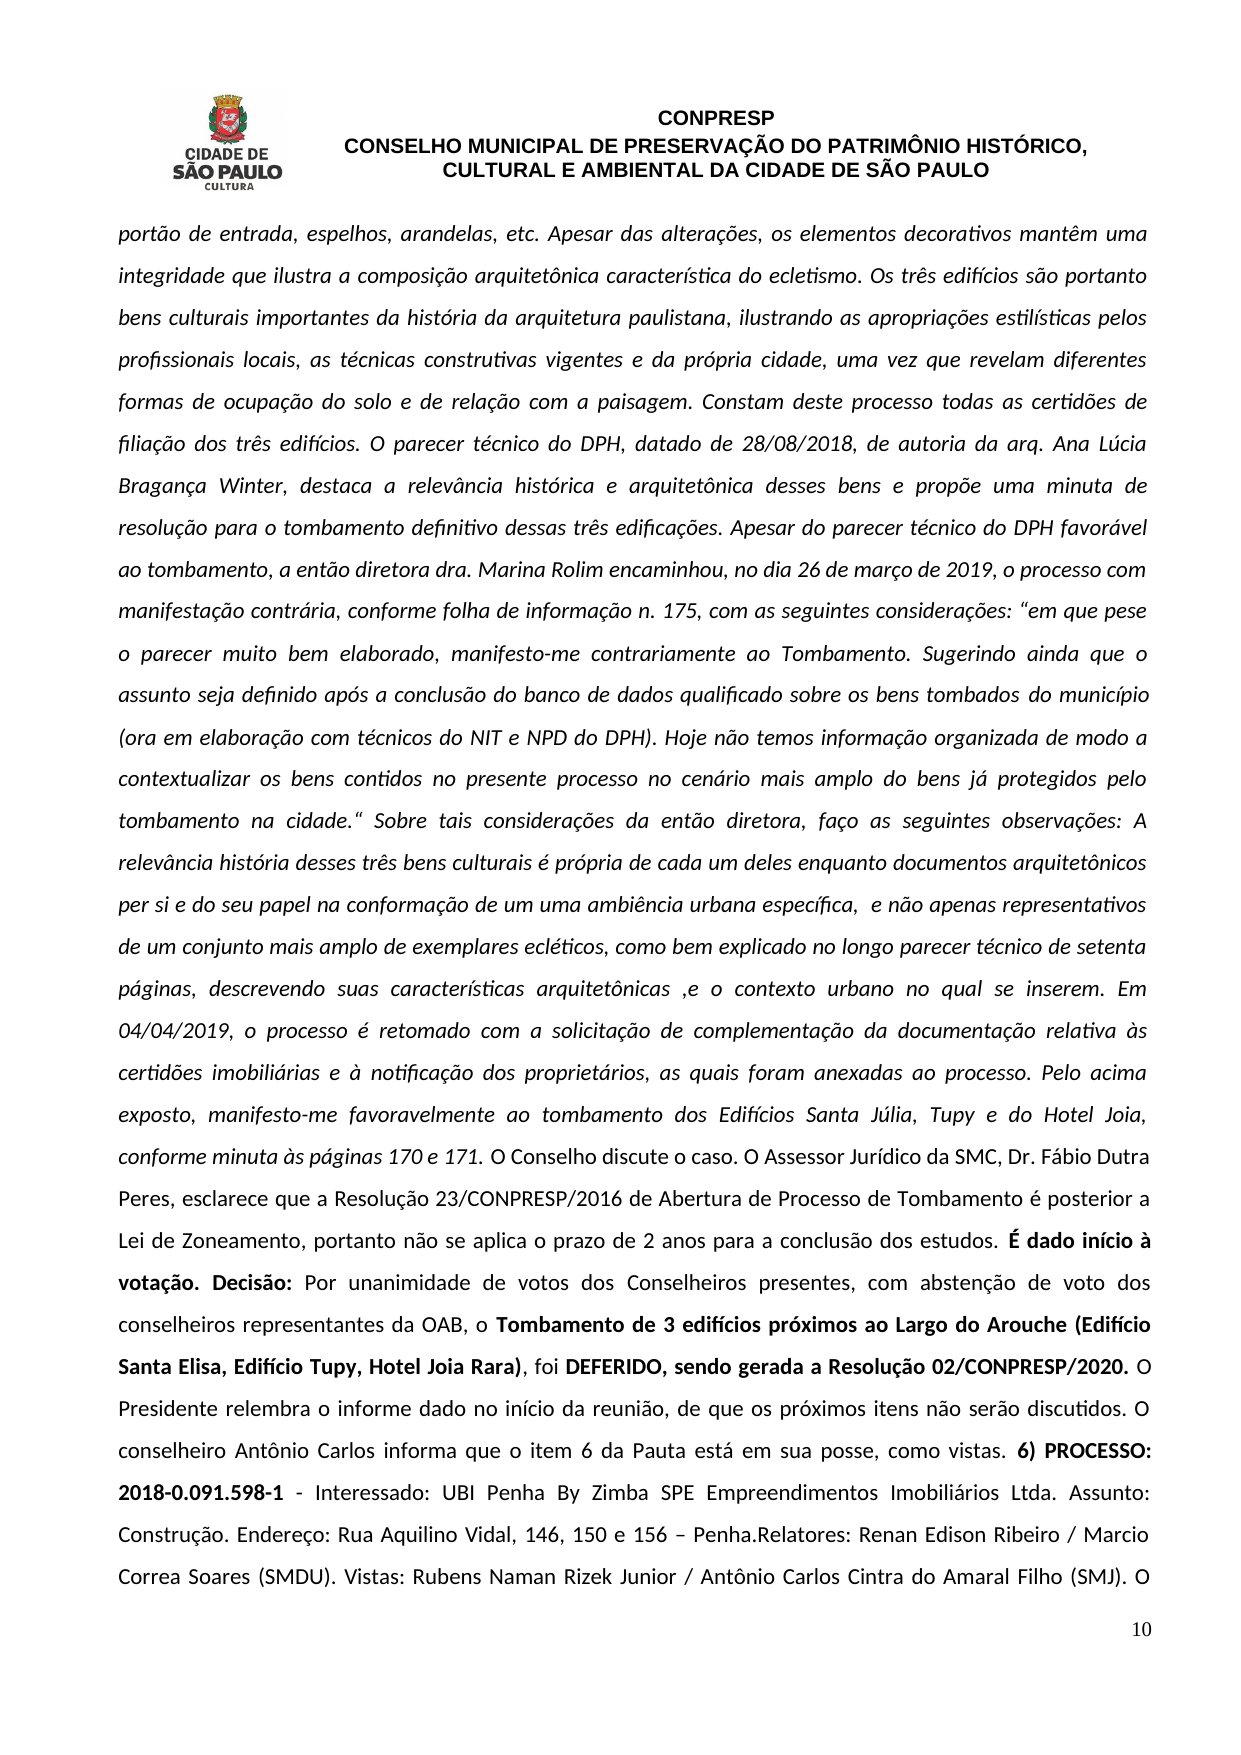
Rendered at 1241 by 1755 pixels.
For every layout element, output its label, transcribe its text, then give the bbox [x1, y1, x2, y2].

text portão de entrada, espelhos, arandelas, etc. Apesar das alterações, os elementos decorativos mantêm uma integridade que ilustra a composição arquitetônica característica do ecletismo. Os três edifícios são portanto bens culturais importantes da história da arquitetura paulistana, ilustrando as apropriações estilísticas pelos profissionais locais, as técnicas construtivas vigentes e da própria cidade, uma vez que revelam diferentes formas de ocupação do solo e de relação com a paisagem. Constam deste processo todas as certidões de filiação dos três edifícios. O parecer técnico do DPH, datado de 28/08/2018, de autoria da arq. Ana Lúcia Bragança Winter, destaca a relevância histórica e arquitetônica desses bens e propõe uma minuta de resolução para o tombamento definitivo dessas três edificações. Apesar do parecer técnico do DPH favorável ao tombamento, a então diretora dra. Marina Rolim encaminhou, no dia 26 de março de 2019, o processo com manifestação contrária, conforme folha de informação n. 175, com as seguintes considerações: “em que pese o parecer muito bem elaborado, manifesto-me contrariamente ao Tombamento. Sugerindo ainda que o assunto seja definido após a conclusão do banco de dados qualificado sobre os bens tombados do município (ora em elaboração com técnicos do NIT e NPD do DPH). Hoje não temos informação organizada de modo a contextualizar os bens contidos no presente processo no cenário mais amplo do bens já protegidos pelo tombamento na cidade.“ Sobre tais considerações da então diretora, faço as seguintes observações: A relevância história desses três bens culturais é própria de cada um deles enquanto documentos arquitetônicos per si e do seu papel na conformação de um uma ambiência urbana específica, e não apenas representativos de um conjunto mais amplo de exemplares ecléticos, como bem explicado no longo parecer técnico de setenta páginas, descrevendo suas características arquitetônicas ,e o contexto urbano no qual se inserem. Em 04/04/2019, o processo é retomado com a solicitação de complementação da documentação relativa às certidões imobiliárias e à notificação dos proprietários, as quais foram anexadas ao processo. Pelo acima exposto, manifesto-me favoravelmente ao tombamento dos Edifícios Santa Júlia, Tupy e do Hotel Joia, conforme minuta às páginas 170 e 171. O Conselho discute o caso. O Assessor Jurídico da SMC, Dr. Fábio Dutra Peres, esclarece que a Resolução 23/CONPRESP/2016 de Abertura de Processo de Tombamento é posterior a Lei de Zoneamento, portanto não se aplica o prazo de 2 anos para a conclusão dos estudos. É dado início à votação. Decisão: Por unanimidade de votos dos Conselheiros presentes, com abstenção de voto dos conselheiros representantes da OAB, o Tombamento de 3 edifícios próximos ao Largo do Arouche (Edifício Santa Elisa, Edifício Tupy, Hotel Joia Rara), foi DEFERIDO, sendo gerada a Resolução 02/CONPRESP/2020. O Presidente relembra o informe dado no início da reunião, de que os próximos itens não serão discutidos. O conselheiro Antônio Carlos informa que o item 6 da Pauta está em sua posse, como vistas. 6) PROCESSO: 2018-0.091.598-1 - Interessado: UBI Penha By Zimba SPE Empreendimentos Imobiliários Ltda. Assunto: Construção. Endereço: Rua Aquilino Vidal, 146, 150 e 156 – Penha.Relatores: Renan Edison Ribeiro / Marcio Correa Soares (SMDU). Vistas: Rubens Naman Rizek Junior / Antônio Carlos Cintra do Amaral Filho (SMJ). O [118, 219, 1152, 1590]
